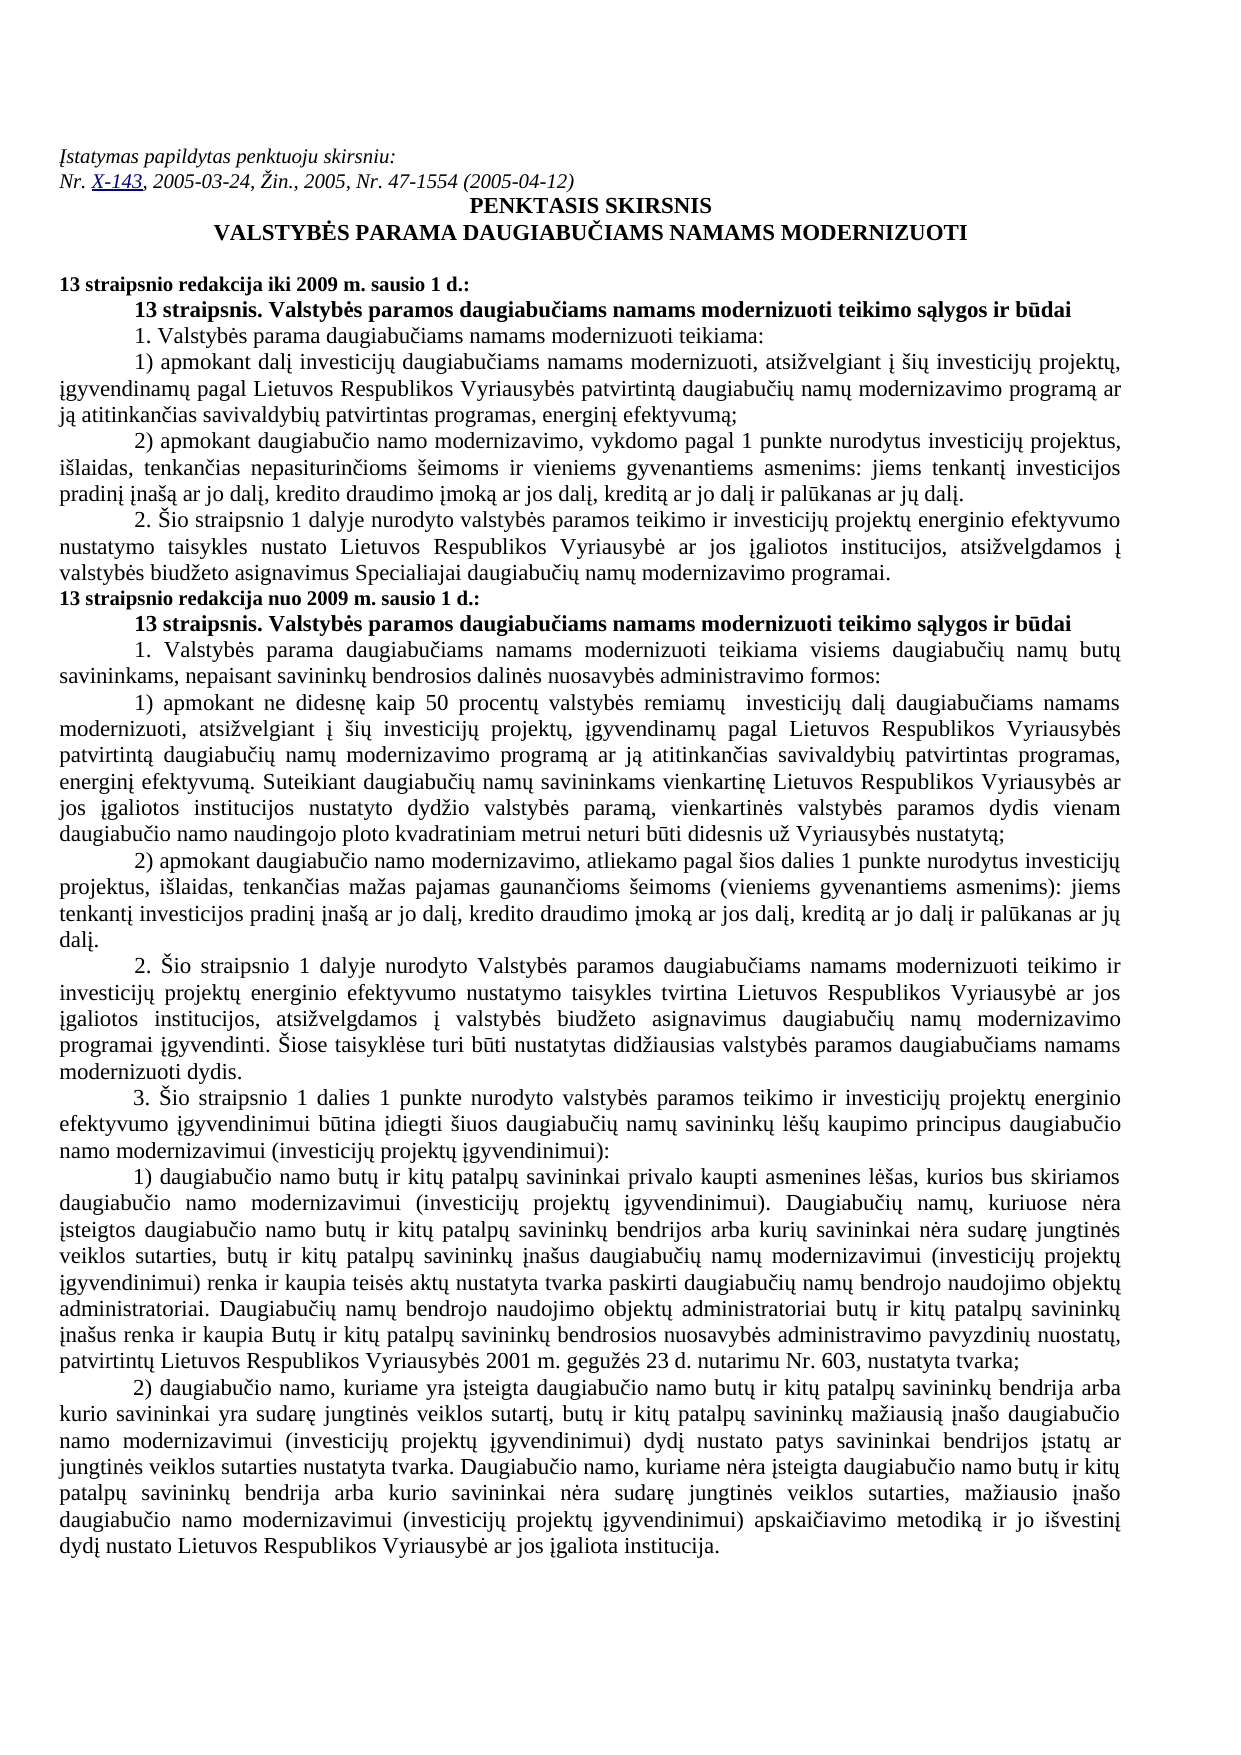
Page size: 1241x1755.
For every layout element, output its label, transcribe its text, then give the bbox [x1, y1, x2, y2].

text 2) apmokant daugiabučio namo modernizavimo, vykdomo pagal 1 punkte nurodytus investicijų projektus, išlaidas, tenkančias nepasiturinčioms šeimoms ir vieniems gyvenantiems asmenims: jiems tenkantį investicijos pradinį įnašą ar jo dalį, kredito draudimo įmoką ar jos dalį, kreditą ar jo dalį ir palūkanas ar jų dalį. [59, 427, 1122, 507]
text VALSTYBĖS PARAMA DAUGIABUČIAMS NAMAMS MODERNIZUOTI [59, 219, 1122, 245]
text 1. Valstybės parama daugiabučiams namams modernizuoti teikiama: [59, 322, 1122, 348]
text 2. Šio straipsnio 1 dalyje nurodyto Valstybės paramos daugiabučiams namams modernizuoti teikimo ir investicijų projektų energinio efektyvumo nustatymo taisykles tvirtina Lietuvos Respublikos Vyriausybė ar jos įgaliotos institucijos, atsižvelgdamos į valstybės biudžeto asignavimus daugiabučių namų modernizavimo programai įgyvendinti. Šiose taisyklėse turi būti nustatytas didžiausias valstybės paramos daugiabučiams namams modernizuoti dydis. [59, 952, 1122, 1084]
text 2) daugiabučio namo, kuriame yra įsteigta daugiabučio namo butų ir kitų patalpų savininkų bendrija arba kurio savininkai yra sudarę jungtinės veiklos sutartį, butų ir kitų patalpų savininkų mažiausią įnašo daugiabučio namo modernizavimui (investicijų projektų įgyvendinimui) dydį nustato patys savininkai bendrijos įstatų ar jungtinės veiklos sutarties nustatyta tvarka. Daugiabučio namo, kuriame nėra įsteigta daugiabučio namo butų ir kitų patalpų savininkų bendrija arba kurio savininkai nėra sudarę jungtinės veiklos sutarties, mažiausio įnašo daugiabučio namo modernizavimui (investicijų projektų įgyvendinimui) apskaičiavimo metodiką ir jo išvestinį dydį nustato Lietuvos Respublikos Vyriausybė ar jos įgaliota institucija. [59, 1374, 1122, 1558]
text 13 straipsnio redakcija iki 2009 m. sausio 1 d.: [59, 272, 1122, 296]
text 1) apmokant dalį investicijų daugiabučiams namams modernizuoti, atsižvelgiant į šių investicijų projektų, įgyvendinamų pagal Lietuvos Respublikos Vyriausybės patvirtintą daugiabučių namų modernizavimo programą ar ją atitinkančias savivaldybių patvirtintas programas, energinį efektyvumą; [59, 348, 1122, 427]
text 13 straipsnis. Valstybės paramos daugiabučiams namams modernizuoti teikimo sąlygos ir būdai [134, 296, 1122, 322]
text Įstatymas papildytas penktuoju skirsniu: [59, 144, 1122, 168]
text 1) apmokant ne didesnę kaip 50 procentų valstybės remiamų investicijų dalį daugiabučiams namams modernizuoti, atsižvelgiant į šių investicijų projektų, įgyvendinamų pagal Lietuvos Respublikos Vyriausybės patvirtintą daugiabučių namų modernizavimo programą ar ją atitinkančias savivaldybių patvirtintas programas, energinį efektyvumą. Suteikiant daugiabučių namų savininkams vienkartinę Lietuvos Respublikos Vyriausybės ar jos įgaliotos institucijos nustatyto dydžio valstybės paramą, vienkartinės valstybės paramos dydis vienam daugiabučio namo naudingojo ploto kvadratiniam metrui neturi būti didesnis už Vyriausybės nustatytą; [59, 689, 1122, 847]
text 2) apmokant daugiabučio namo modernizavimo, atliekamo pagal šios dalies 1 punkte nurodytus investicijų projektus, išlaidas, tenkančias mažas pajamas gaunančioms šeimoms (vieniems gyvenantiems asmenims): jiems tenkantį investicijos pradinį įnašą ar jo dalį, kredito draudimo įmoką ar jos dalį, kreditą ar jo dalį ir palūkanas ar jų dalį. [59, 847, 1122, 952]
text 3. Šio straipsnio 1 dalies 1 punkte nurodyto valstybės paramos teikimo ir investicijų projektų energinio efektyvumo įgyvendinimui būtina įdiegti šiuos daugiabučių namų savininkų lėšų kaupimo principus daugiabučio namo modernizavimui (investicijų projektų įgyvendinimui): [59, 1084, 1122, 1163]
text 1) daugiabučio namo butų ir kitų patalpų savininkai privalo kaupti asmenines lėšas, kurios bus skiriamos daugiabučio namo modernizavimui (investicijų projektų įgyvendinimui). Daugiabučių namų, kuriuose nėra įsteigtos daugiabučio namo butų ir kitų patalpų savininkų bendrijos arba kurių savininkai nėra sudarę jungtinės veiklos sutarties, butų ir kitų patalpų savininkų įnašus daugiabučių namų modernizavimui (investicijų projektų įgyvendinimui) renka ir kaupia teisės aktų nustatyta tvarka paskirti daugiabučių namų bendrojo naudojimo objektų administratoriai. Daugiabučių namų bendrojo naudojimo objektų administratoriai butų ir kitų patalpų savininkų įnašus renka ir kaupia Butų ir kitų patalpų savininkų bendrosios nuosavybės administravimo pavyzdinių nuostatų, patvirtintų Lietuvos Respublikos Vyriausybės 2001 m. gegužės 23 d. nutarimu Nr. 603, nustatyta tvarka; [59, 1163, 1122, 1374]
text 13 straipsnis. Valstybės paramos daugiabučiams namams modernizuoti teikimo sąlygos ir būdai [134, 610, 1122, 636]
text 2. Šio straipsnio 1 dalyje nurodyto valstybės paramos teikimo ir investicijų projektų energinio efektyvumo nustatymo taisykles nustato Lietuvos Respublikos Vyriausybė ar jos įgaliotos institucijos, atsižvelgdamos į valstybės biudžeto asignavimus Specialiajai daugiabučių namų modernizavimo programai. [59, 507, 1122, 586]
text Nr. X-143, 2005-03-24, Žin., 2005, Nr. 47-1554 (2005-04-12) [59, 168, 1122, 193]
text 13 straipsnio redakcija nuo 2009 m. sausio 1 d.: [59, 586, 1122, 610]
text PENKTASIS SKIRSNIS [59, 193, 1122, 219]
text 1. Valstybės parama daugiabučiams namams modernizuoti teikiama visiems daugiabučių namų butų savininkams, nepaisant savininkų bendrosios dalinės nuosavybės administravimo formos: [59, 636, 1122, 689]
